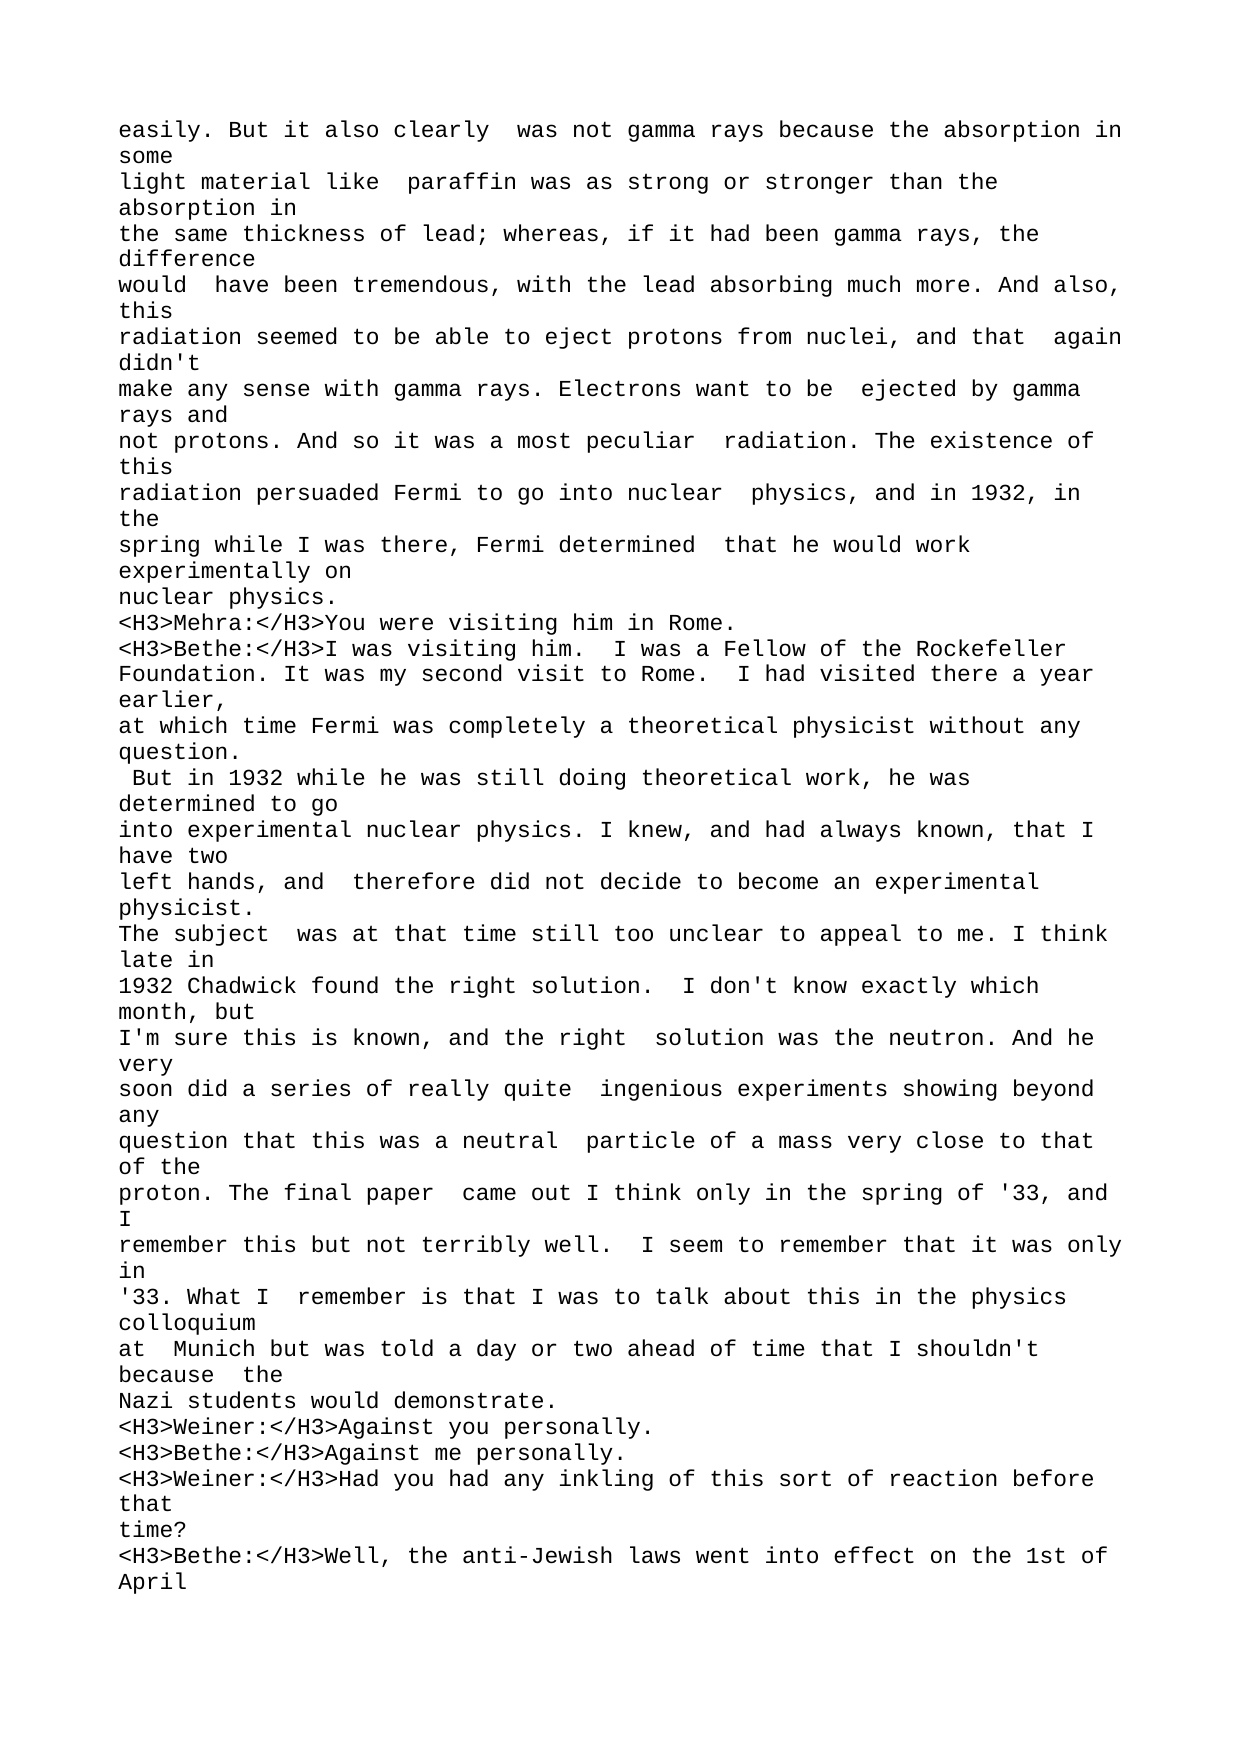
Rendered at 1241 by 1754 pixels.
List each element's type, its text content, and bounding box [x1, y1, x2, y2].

text not protons. And so it was a most peculiar radiation. The existence of this [118, 429, 1122, 481]
text I'm sure this is known, and the right solution was the neutron. And he very [118, 1026, 1122, 1078]
text remember this but not terribly well. I seem to remember that it was only in [118, 1233, 1122, 1285]
text Foundation. It was my second visit to Rome. I had visited there a year earlier, [118, 663, 1122, 715]
text soon did a series of really quite ingenious experiments showing beyond any [118, 1078, 1122, 1130]
text <H3>Weiner:</H3>Against you personally. [118, 1415, 1122, 1441]
text into experimental nuclear physics. I knew, and had always known, that I have two [118, 818, 1122, 870]
text Nazi students would demonstrate. [118, 1389, 1122, 1415]
text the same thickness of lead; whereas, if it had been gamma rays, the difference [118, 222, 1122, 274]
text The subject was at that time still too unclear to appeal to me. I think late in [118, 922, 1122, 974]
text <H3>Mehra:</H3>You were visiting him in Rome. [118, 611, 1122, 637]
text make any sense with gamma rays. Electrons want to be ejected by gamma rays and [118, 377, 1122, 429]
text time? [118, 1519, 1122, 1545]
text '33. What I remember is that I was to talk about this in the physics colloquium [118, 1285, 1122, 1337]
text <H3>Bethe:</H3>Well, the anti-Jewish laws went into effect on the 1st of April [118, 1545, 1122, 1597]
text at which time Fermi was completely a theoretical physicist without any question. [118, 715, 1122, 767]
text <H3>Bethe:</H3>I was visiting him. I was a Fellow of the Rockefeller [118, 637, 1122, 663]
text spring while I was there, Fermi determined that he would work experimentally on [118, 533, 1122, 585]
text nuclear physics. [118, 585, 1122, 611]
text left hands, and therefore did not decide to become an experimental physicist. [118, 870, 1122, 922]
text 1932 Chadwick found the right solution. I don't know exactly which month, but [118, 974, 1122, 1026]
text But in 1932 while he was still doing theoretical work, he was determined to go [118, 767, 1122, 818]
text light material like paraffin was as strong or stronger than the absorption in [118, 170, 1122, 222]
text would have been tremendous, with the lead absorbing much more. And also, this [118, 274, 1122, 326]
text radiation persuaded Fermi to go into nuclear physics, and in 1932, in the [118, 481, 1122, 533]
text question that this was a neutral particle of a mass very close to that of the [118, 1130, 1122, 1182]
text <H3>Bethe:</H3>Against me personally. [118, 1441, 1122, 1467]
text easily. But it also clearly was not gamma rays because the absorption in some [118, 118, 1122, 170]
text proton. The final paper came out I think only in the spring of '33, and I [118, 1182, 1122, 1233]
text at Munich but was told a day or two ahead of time that I shouldn't because the [118, 1337, 1122, 1389]
text <H3>Weiner:</H3>Had you had any inkling of this sort of reaction before that [118, 1467, 1122, 1519]
text radiation seemed to be able to eject protons from nuclei, and that again didn't [118, 326, 1122, 377]
